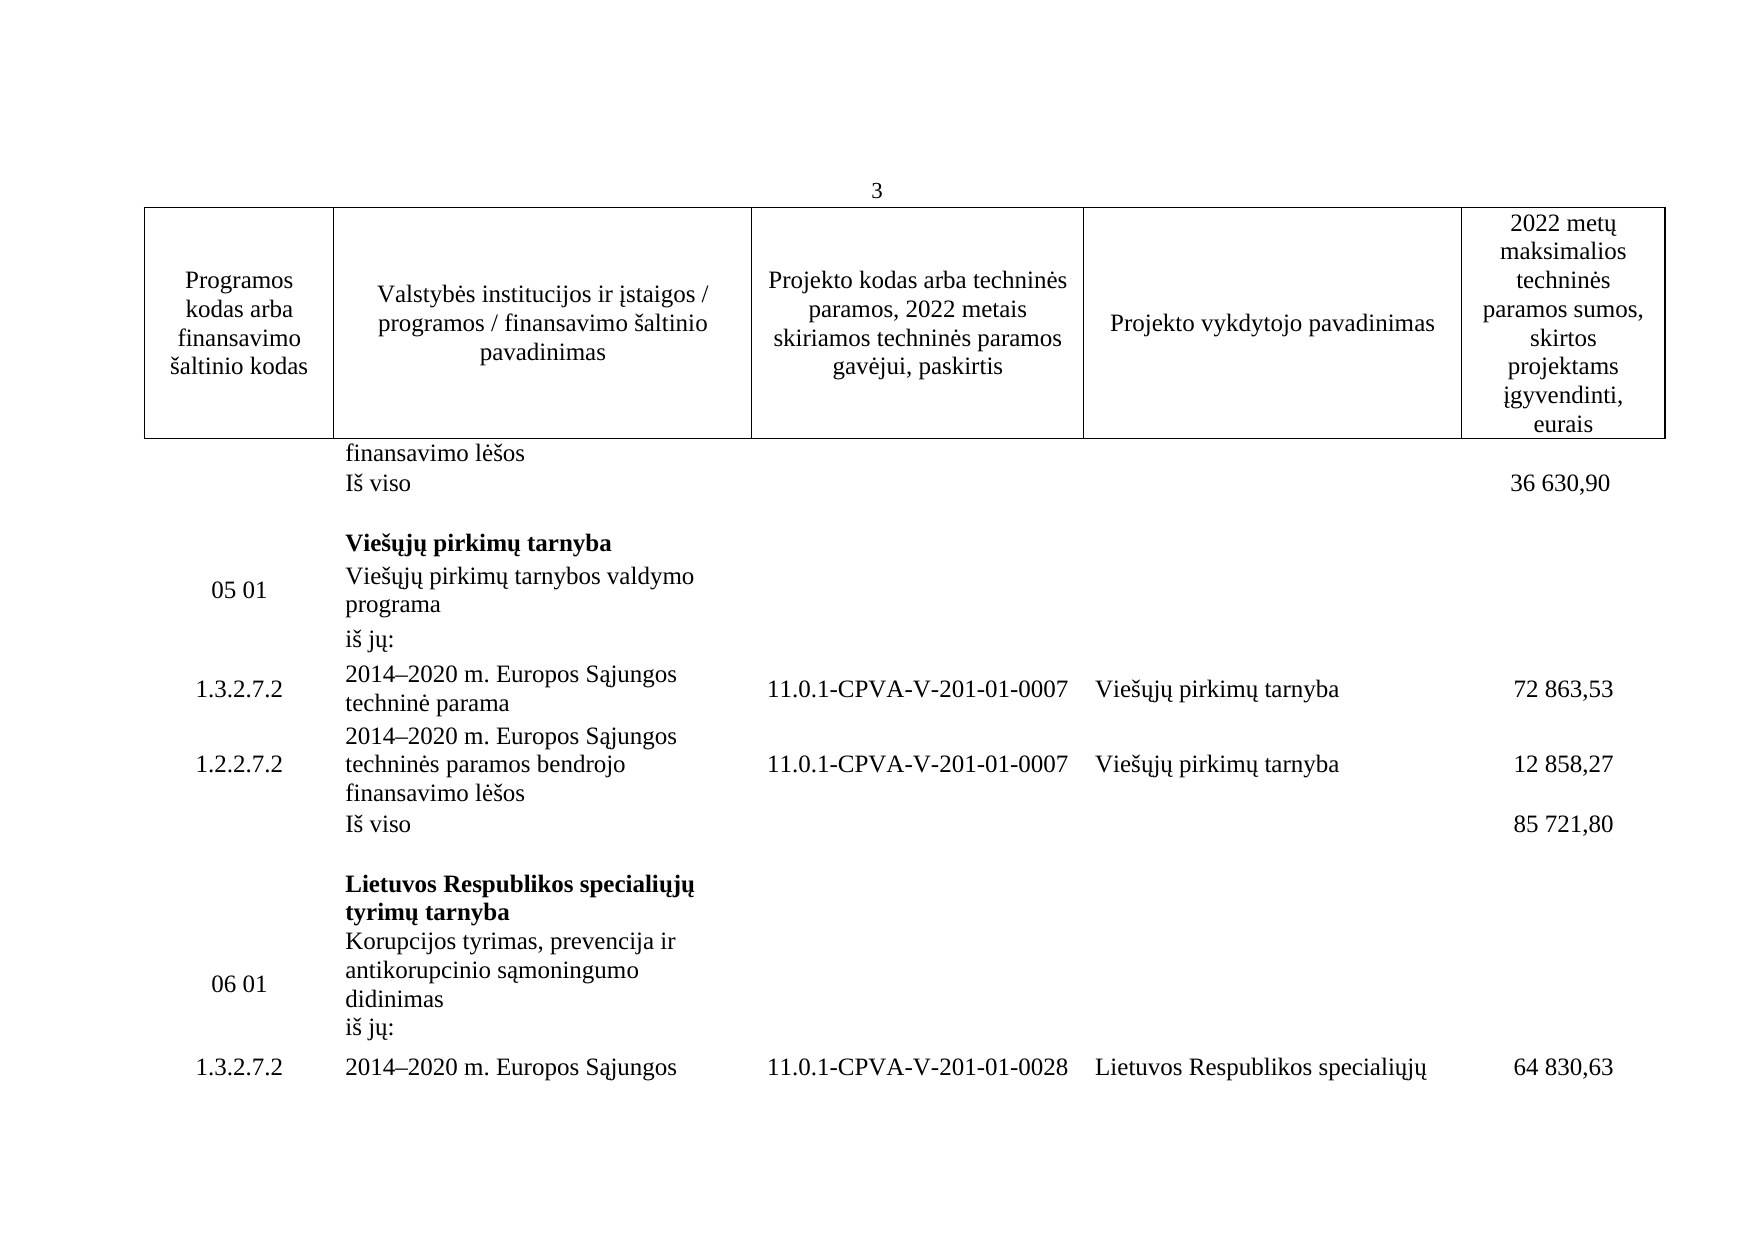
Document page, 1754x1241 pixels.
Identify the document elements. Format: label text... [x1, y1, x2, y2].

table_cell 64 830,63 [1461, 1041, 1665, 1093]
table_cell 11.0.1-CPVA-V-201-01-0007 [751, 655, 1084, 721]
table_cell [1461, 439, 1665, 466]
table_cell [751, 499, 1084, 557]
table_cell 2014–2020 m. Europos Sąjungos [334, 1041, 751, 1093]
table_cell [144, 466, 334, 499]
table_cell [1084, 807, 1461, 840]
table_cell [751, 840, 1084, 926]
table_cell [144, 499, 334, 557]
table_cell 1.3.2.7.2 [144, 655, 334, 721]
table_cell 05 01 [144, 557, 334, 622]
table_cell Viešųjų pirkimų tarnyba [1084, 655, 1461, 721]
table_cell [1461, 623, 1665, 655]
table_cell 12 858,27 [1461, 721, 1665, 807]
table_cell [1084, 623, 1461, 655]
table_cell 11.0.1-CPVA-V-201-01-0028 [751, 1041, 1084, 1093]
table_header Projekto vykdytojo pavadinimas [1084, 208, 1461, 438]
table_cell [751, 926, 1084, 1041]
table_cell [144, 840, 334, 926]
table_cell [1461, 840, 1665, 926]
table_cell [144, 807, 334, 840]
table_header 2022 metų maksimalios techninės paramos sumos, skirtos projektams įgyvendinti, eurais [1462, 208, 1664, 438]
table_header Valstybės institucijos ir įstaigos / programos / finansavimo šaltinio pavadinimas [334, 208, 751, 438]
table_cell Lietuvos Respublikos specialiųjų tyrimų tarnyba [334, 840, 751, 926]
table_cell 06 01 [144, 926, 334, 1041]
table_header Programos kodas arba finansavimo šaltinio kodas [145, 208, 333, 438]
table_cell [144, 623, 334, 655]
table_cell 11.0.1-CPVA-V-201-01-0007 [751, 721, 1084, 807]
table_cell Viešųjų pirkimų tarnyba [334, 499, 751, 557]
table_cell [751, 466, 1084, 499]
table_cell [1084, 499, 1461, 557]
table_cell 85 721,80 [1461, 807, 1665, 840]
table_cell [751, 439, 1084, 466]
table_cell [1084, 840, 1461, 926]
table_cell [1084, 466, 1461, 499]
table_cell Iš viso [334, 466, 751, 499]
table_cell [144, 439, 334, 466]
table_cell 2014–2020 m. Europos Sąjungos techninės paramos bendrojo finansavimo lėšos [334, 721, 751, 807]
table_cell [1461, 499, 1665, 557]
table_cell [751, 557, 1084, 622]
table_cell 2014–2020 m. Europos Sąjungos techninė parama [334, 655, 751, 721]
table_cell Lietuvos Respublikos specialiųjų [1084, 1041, 1461, 1093]
table_cell [1461, 926, 1665, 1041]
table_cell Iš viso [334, 807, 751, 840]
table_cell [1084, 926, 1461, 1041]
table_cell [1084, 557, 1461, 622]
table_cell 1.3.2.7.2 [144, 1041, 334, 1093]
table_cell Viešųjų pirkimų tarnyba [1084, 721, 1461, 807]
table_cell finansavimo lėšos [334, 439, 751, 466]
table_cell 36 630,90 [1461, 466, 1665, 499]
table_cell Viešųjų pirkimų tarnybos valdymo programa [334, 557, 751, 622]
table_cell [1084, 439, 1461, 466]
table_cell [751, 623, 1084, 655]
table_cell Korupcijos tyrimas, prevencija ir antikorupcinio sąmoningumo didinimas iš jų: [334, 926, 751, 1041]
table_header Projekto kodas arba techninės paramos, 2022 metais skiriamos techninės paramos gavėjui, paskirtis [752, 208, 1083, 438]
table_cell 1.2.2.7.2 [144, 721, 334, 807]
table_cell iš jų: [334, 623, 751, 655]
table_cell [751, 807, 1084, 840]
table_cell [1461, 557, 1665, 622]
table_cell 72 863,53 [1461, 655, 1665, 721]
